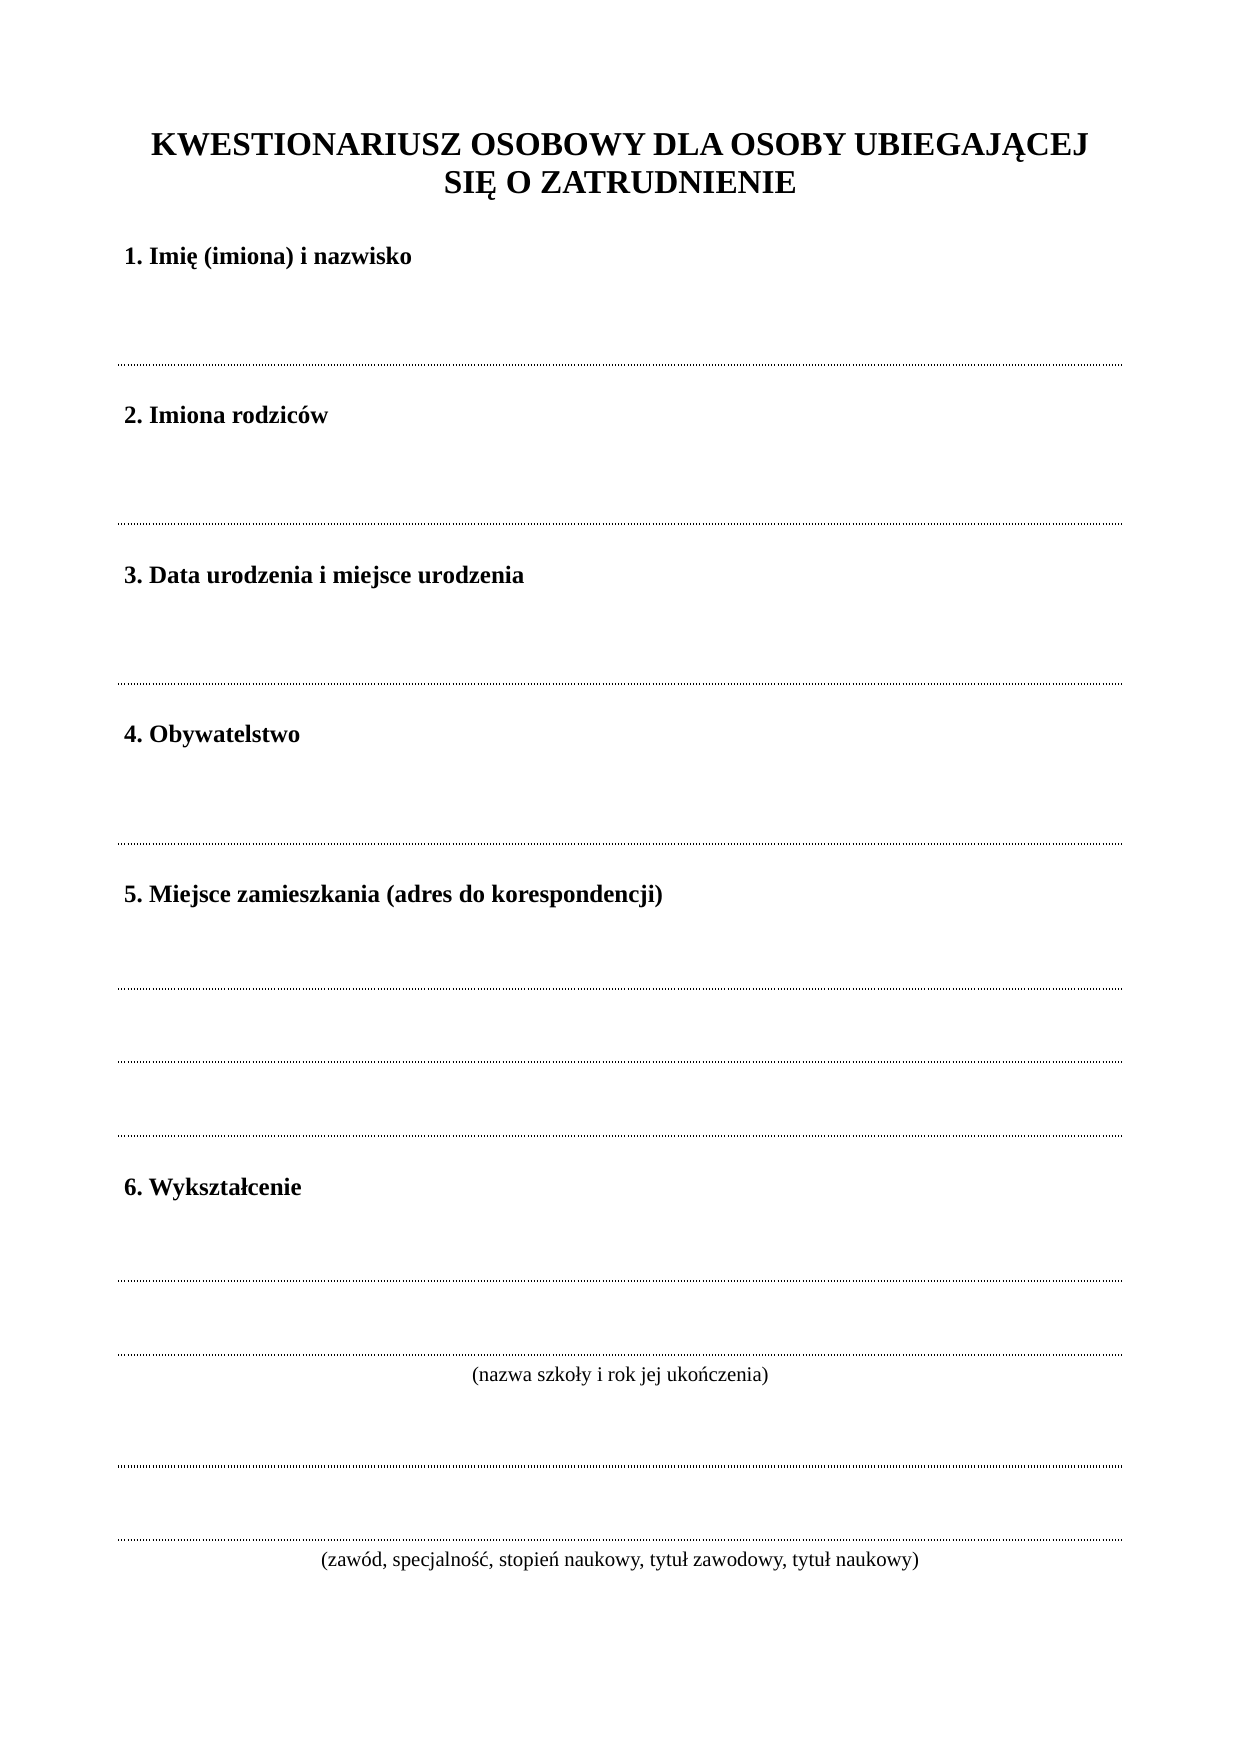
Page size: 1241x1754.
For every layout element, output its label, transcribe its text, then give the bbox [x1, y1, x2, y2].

table_cell [118, 1206, 1122, 1280]
table_cell (nazwa szkoły i rok jej ukończenia) [118, 1354, 1122, 1391]
table_cell (zawód, specjalność, stopień naukowy, tytuł zawodowy, tytuł naukowy) [118, 1539, 1122, 1577]
table_cell 6. Wykształcenie [118, 1135, 1122, 1206]
table_cell 2. Imiona rodziców [118, 364, 1122, 435]
table_cell [118, 1465, 1122, 1539]
table_cell [118, 594, 1122, 683]
table_cell [118, 914, 1122, 987]
table_cell 5. Miejsce zamieszkania (adres do korespondencji) [118, 843, 1122, 913]
table_cell [118, 1577, 1122, 1617]
table_cell [118, 754, 1122, 842]
table_cell [118, 1280, 1122, 1354]
table_cell [118, 1391, 1122, 1465]
table_cell 1. Imię (imiona) i nazwisko [118, 206, 1122, 275]
table_cell 3. Data urodzenia i miejsce urodzenia [118, 523, 1122, 594]
table_cell 4. Obywatelstwo [118, 683, 1122, 754]
table_header KWESTIONARIUSZ OSOBOWY DLA OSOBY UBIEGAJĄCEJ SIĘ O ZATRUDNIENIE [118, 118, 1122, 206]
table_cell [118, 988, 1122, 1061]
table_cell [118, 435, 1122, 523]
table_cell [118, 1061, 1122, 1135]
table_cell [118, 275, 1122, 364]
